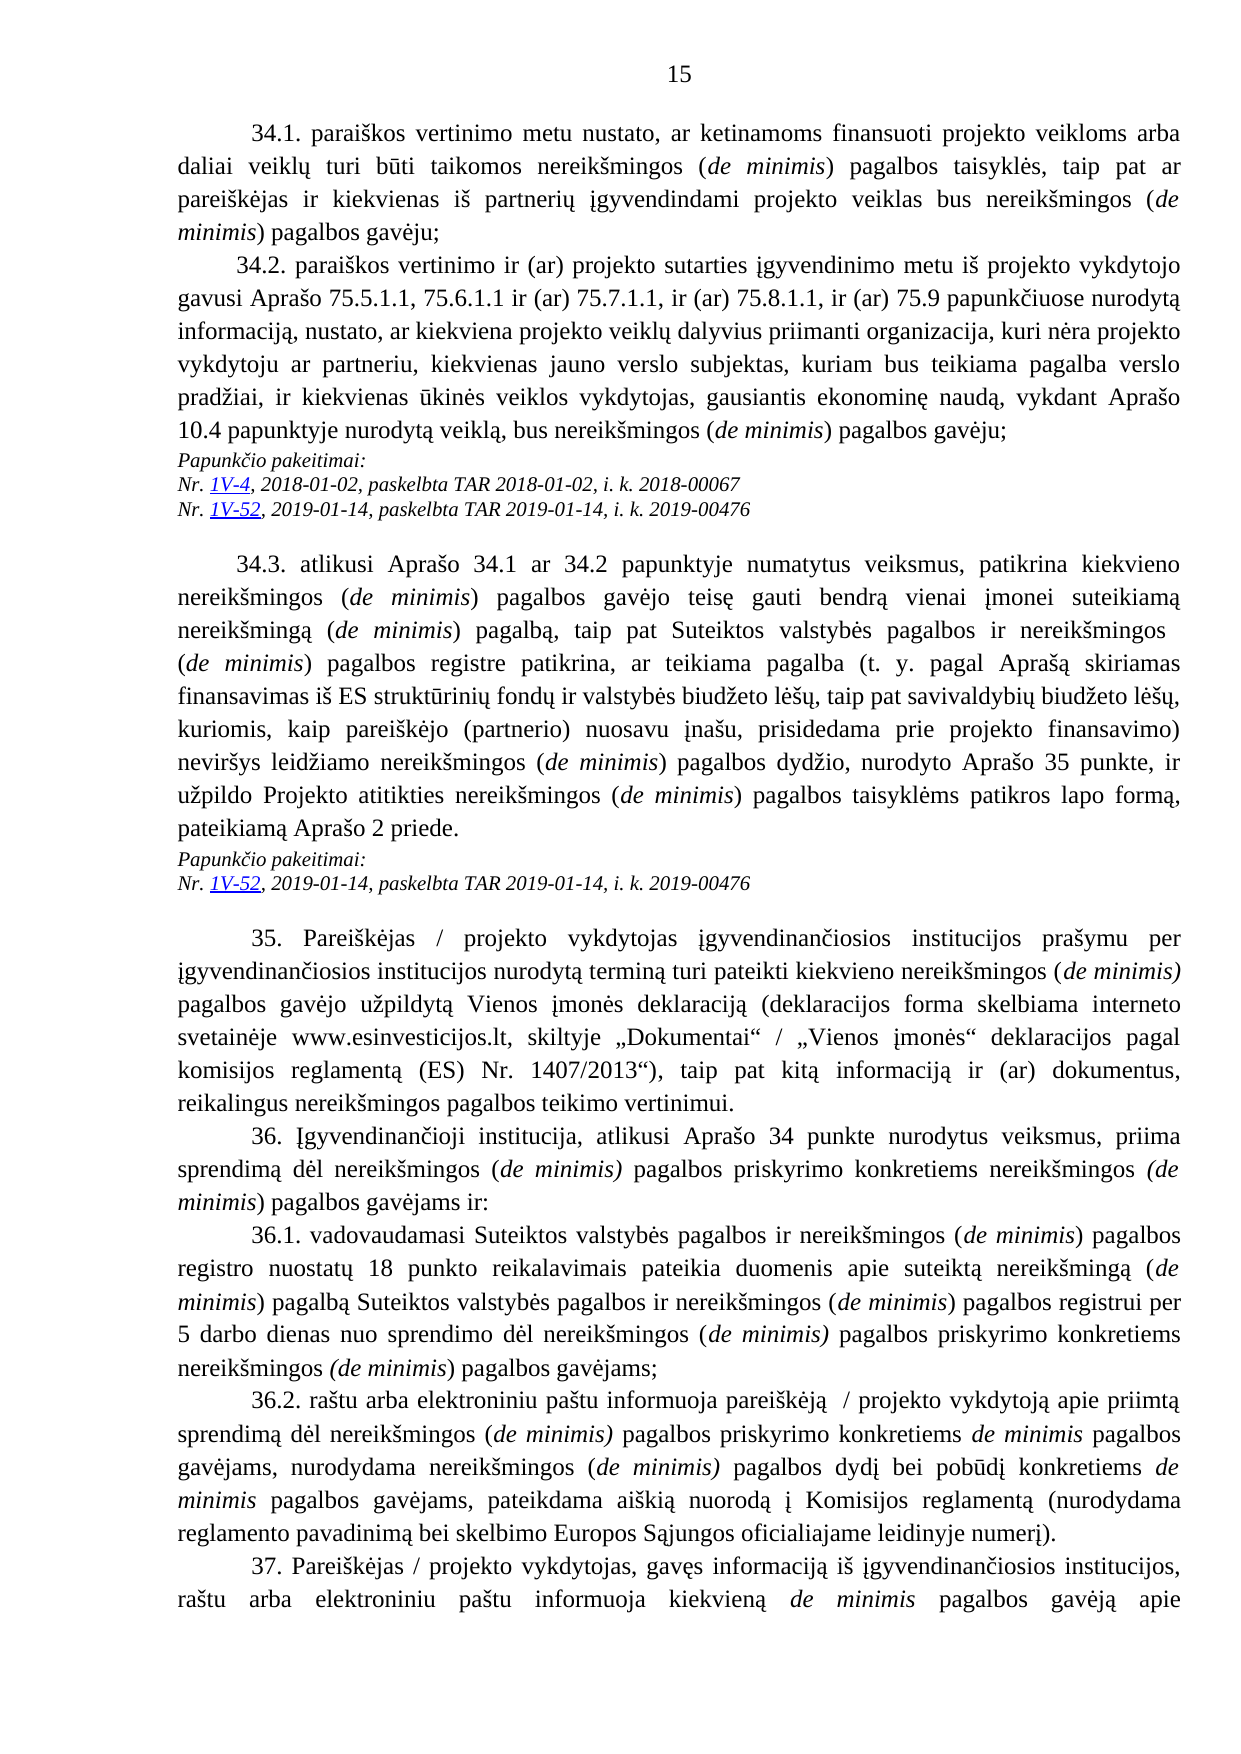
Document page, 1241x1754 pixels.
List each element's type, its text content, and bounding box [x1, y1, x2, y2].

text 34.2. paraiškos vertinimo ir (ar) projekto sutarties įgyvendinimo metu iš projekto vykdytojo gavusi Aprašo 75.5.1.1, 75.6.1.1 ir (ar) 75.7.1.1, ir (ar) 75.8.1.1, ir (ar) 75.9 papunkčiuose nurodytą informaciją, nustato, ar kiekviena projekto veiklų dalyvius priimanti organizacija, kuri nėra projekto vykdytoju ar partneriu, kiekvienas jauno verslo subjektas, kuriam bus teikiama pagalba verslo pradžiai, ir kiekvienas ūkinės veiklos vykdytojas, gausiantis ekonominę naudą, vykdant Aprašo 10.4 papunktyje nurodytą veiklą, bus nereikšmingos (de minimis) pagalbos gavėju; [177, 250, 1181, 444]
text Papunkčio pakeitimai: [177, 846, 1181, 871]
text 34.3. atlikusi Aprašo 34.1 ar 34.2 papunktyje numatytus veiksmus, patikrina kiekvieno nereikšmingos (de minimis) pagalbos gavėjo teisę gauti bendrą vienai įmonei suteikiamą nereikšmingą (de minimis) pagalbą, taip pat Suteiktos valstybės pagalbos ir nereikšmingos (de minimis) pagalbos registre patikrina, ar teikiama pagalba (t. y. pagal Aprašą skiriamas finansavimas iš ES struktūrinių fondų ir valstybės biudžeto lėšų, taip pat savivaldybių biudžeto lėšų, kuriomis, kaip pareiškėjo (partnerio) nuosavu įnašu, prisidedama prie projekto finansavimo) neviršys leidžiamo nereikšmingos (de minimis) pagalbos dydžio, nurodyto Aprašo 35 punkte, ir užpildo Projekto atitikties nereikšmingos (de minimis) pagalbos taisyklėms patikros lapo formą, pateikiamą Aprašo 2 priede. [177, 549, 1181, 842]
text 35. Pareiškėjas / projekto vykdytojas įgyvendinančiosios institucijos prašymu per įgyvendinančiosios institucijos nurodytą terminą turi pateikti kiekvieno nereikšmingos (de minimis) pagalbos gavėjo užpildytą Vienos įmonės deklaraciją (deklaracijos forma skelbiama interneto svetainėje www.esinvesticijos.lt, skiltyje „Dokumentai“ / „Vienos įmonės“ deklaracijos pagal komisijos reglamentą (ES) Nr. 1407/2013“), taip pat kitą informaciją ir (ar) dokumentus, reikalingus nereikšmingos pagalbos teikimo vertinimui. [177, 923, 1181, 1117]
text 34.1. paraiškos vertinimo metu nustato, ar ketinamoms finansuoti projekto veikloms arba daliai veiklų turi būti taikomos nereikšmingos (de minimis) pagalbos taisyklės, taip pat ar pareiškėjas ir kiekvienas iš partnerių įgyvendindami projekto veiklas bus nereikšmingos (de minimis) pagalbos gavėju; [177, 118, 1181, 246]
text 36.1. vadovaudamasi Suteiktos valstybės pagalbos ir nereikšmingos (de minimis) pagalbos registro nuostatų 18 punkto reikalavimais pateikia duomenis apie suteiktą nereikšmingą (de minimis) pagalbą Suteiktos valstybės pagalbos ir nereikšmingos (de minimis) pagalbos registrui per 5 darbo dienas nuo sprendimo dėl nereikšmingos (de minimis) pagalbos priskyrimo konkretiems nereikšmingos (de minimis) pagalbos gavėjams; [177, 1221, 1181, 1381]
text 36.2. raštu arba elektroniniu paštu informuoja pareiškėją / projekto vykdytoją apie priimtą sprendimą dėl nereikšmingos (de minimis) pagalbos priskyrimo konkretiems de minimis pagalbos gavėjams, nurodydama nereikšmingos (de minimis) pagalbos dydį bei pobūdį konkretiems de minimis pagalbos gavėjams, pateikdama aiškią nuorodą į Komisijos reglamentą (nurodydama reglamento pavadinimą bei skelbimo Europos Sąjungos oficialiajame leidinyje numerį). [177, 1386, 1181, 1546]
text Nr. 1V-52, 2019-01-14, paskelbta TAR 2019-01-14, i. k. 2019-00476 [177, 871, 1181, 894]
text Nr. 1V-52, 2019-01-14, paskelbta TAR 2019-01-14, i. k. 2019-00476 [177, 496, 1181, 521]
text 36. Įgyvendinančioji institucija, atlikusi Aprašo 34 punkte nurodytus veiksmus, priima sprendimą dėl nereikšmingos (de minimis) pagalbos priskyrimo konkretiems nereikšmingos (de minimis) pagalbos gavėjams ir: [177, 1121, 1181, 1216]
text Papunkčio pakeitimai: [177, 448, 1181, 472]
text Nr. 1V-4, 2018-01-02, paskelbta TAR 2018-01-02, i. k. 2018-00067 [177, 472, 1181, 496]
text 37. Pareiškėjas / projekto vykdytojas, gavęs informaciją iš įgyvendinančiosios institucijos, raštu arba elektroniniu paštu informuoja kiekvieną de minimis pagalbos gavėją apie [177, 1551, 1181, 1612]
